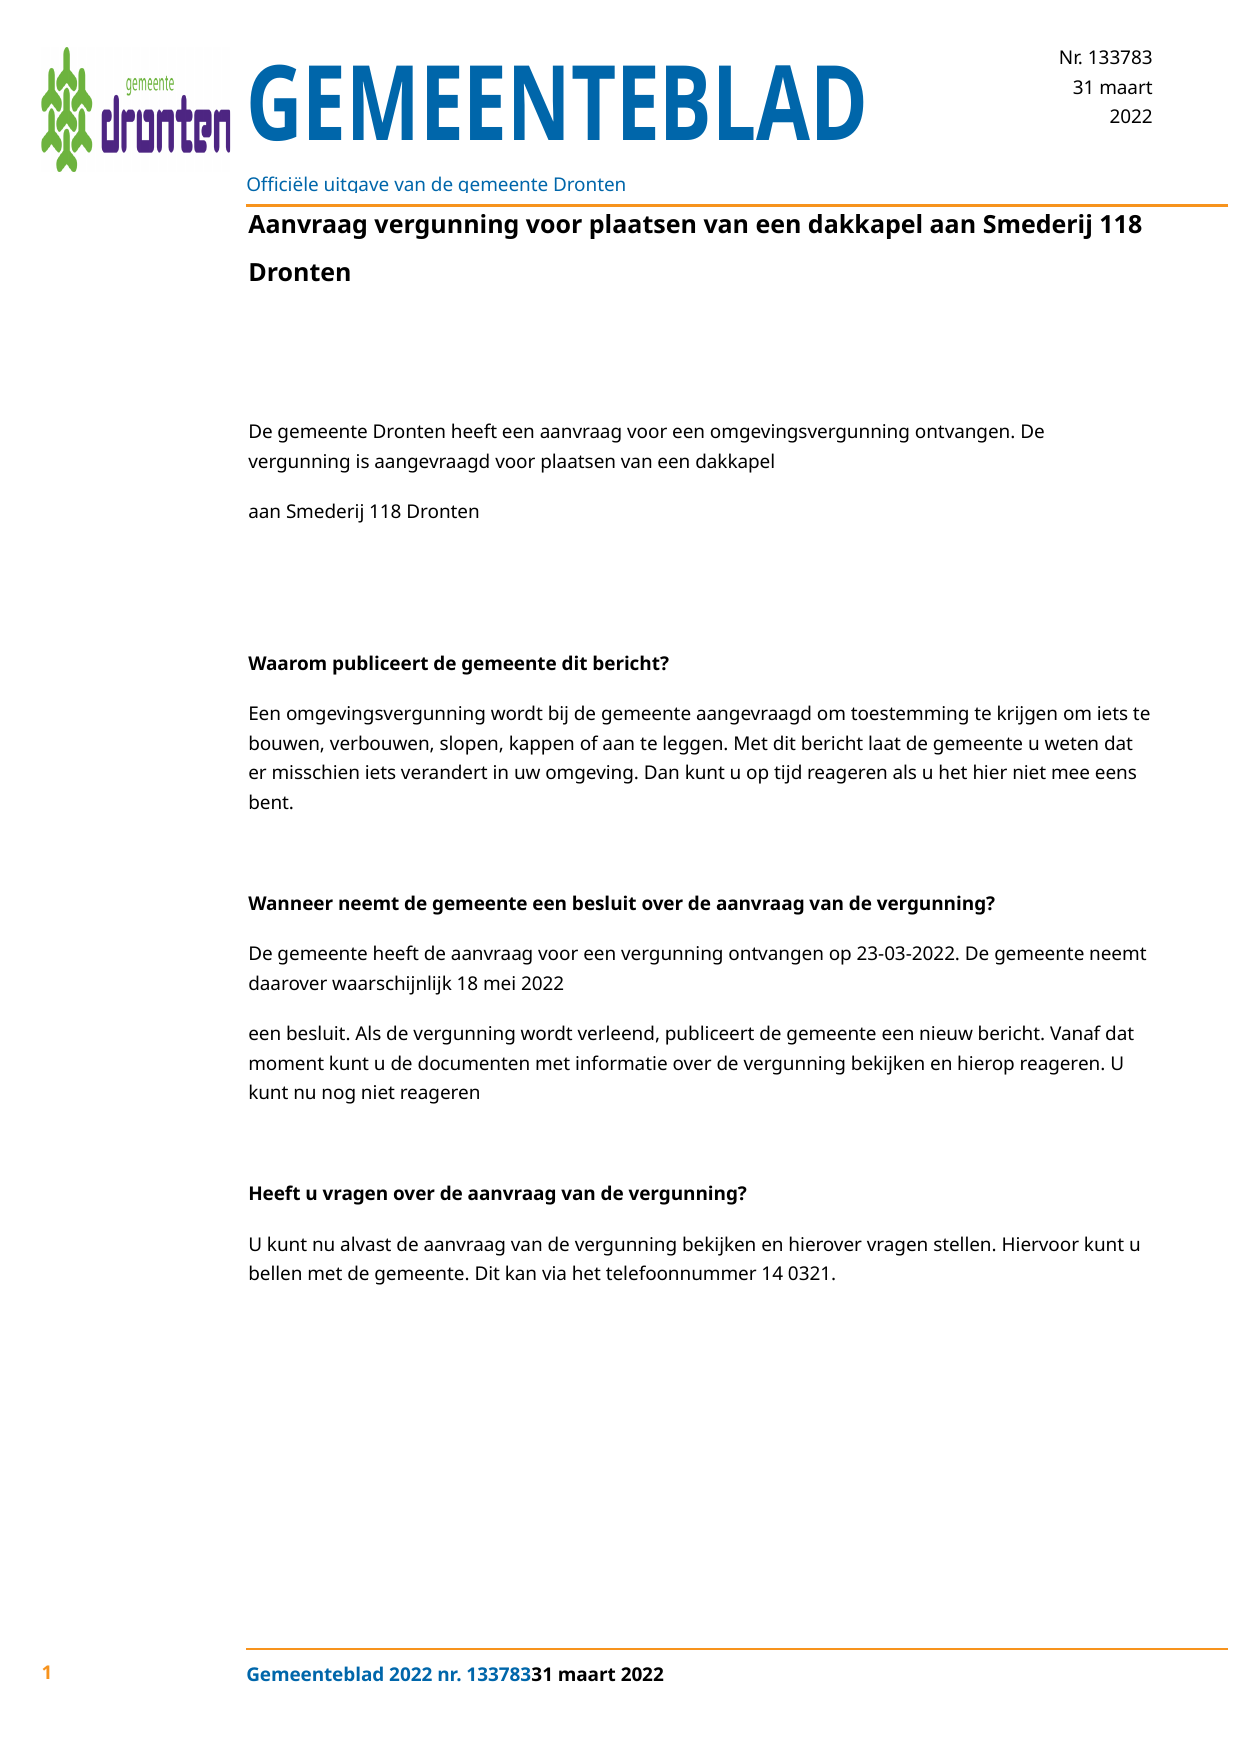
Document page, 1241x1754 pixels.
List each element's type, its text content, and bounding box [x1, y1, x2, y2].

picture [41, 47, 231, 172]
text Aanvraag vergunning voor plaatsen van een dakkapel aan Smederij 118 Dronten [248, 207, 1152, 288]
text Een omgevingsvergunning wordt bij de gemeente aangevraagd om toestemming te krijgen om iets te bouwen, verbouwen, slopen, kappen of aan te leggen. Met dit bericht laat de gemeente u weten dat er misschien iets verandert in uw omgeving. Dan kunt u op tijd reageren als u het hier niet mee eens bent. [248, 700, 1152, 815]
text De gemeente heeft de aanvraag voor een vergunning ontvangen op 23-03-2022. De gemeente neemt daarover waarschijnlijk 18 mei 2022 [248, 940, 1152, 996]
text aan Smederij 118 Dronten [248, 499, 1152, 524]
text Waarom publiceert de gemeente dit bericht? [248, 650, 1152, 676]
text De gemeente Dronten heeft een aanvraag voor een omgevingsvergunning ontvangen. De vergunning is aangevraagd voor plaatsen van een dakkapel [248, 419, 1152, 474]
text U kunt nu alvast de aanvraag van de vergunning bekijken en hierover vragen stellen. Hiervoor kunt u bellen met de gemeente. Dit kan via het telefoonnummer 14 0321. [248, 1231, 1152, 1286]
text Heeft u vragen over de aanvraag van de vergunning? [248, 1180, 1152, 1206]
text Wanneer neemt de gemeente een besluit over de aanvraag van de vergunning? [248, 890, 1152, 916]
text een besluit. Als de vergunning wordt verleend, publiceert de gemeente een nieuw bericht. Vanaf dat moment kunt u de documenten met informatie over de vergunning bekijken en hierop reageren. U kunt nu nog niet reageren [248, 1020, 1152, 1105]
